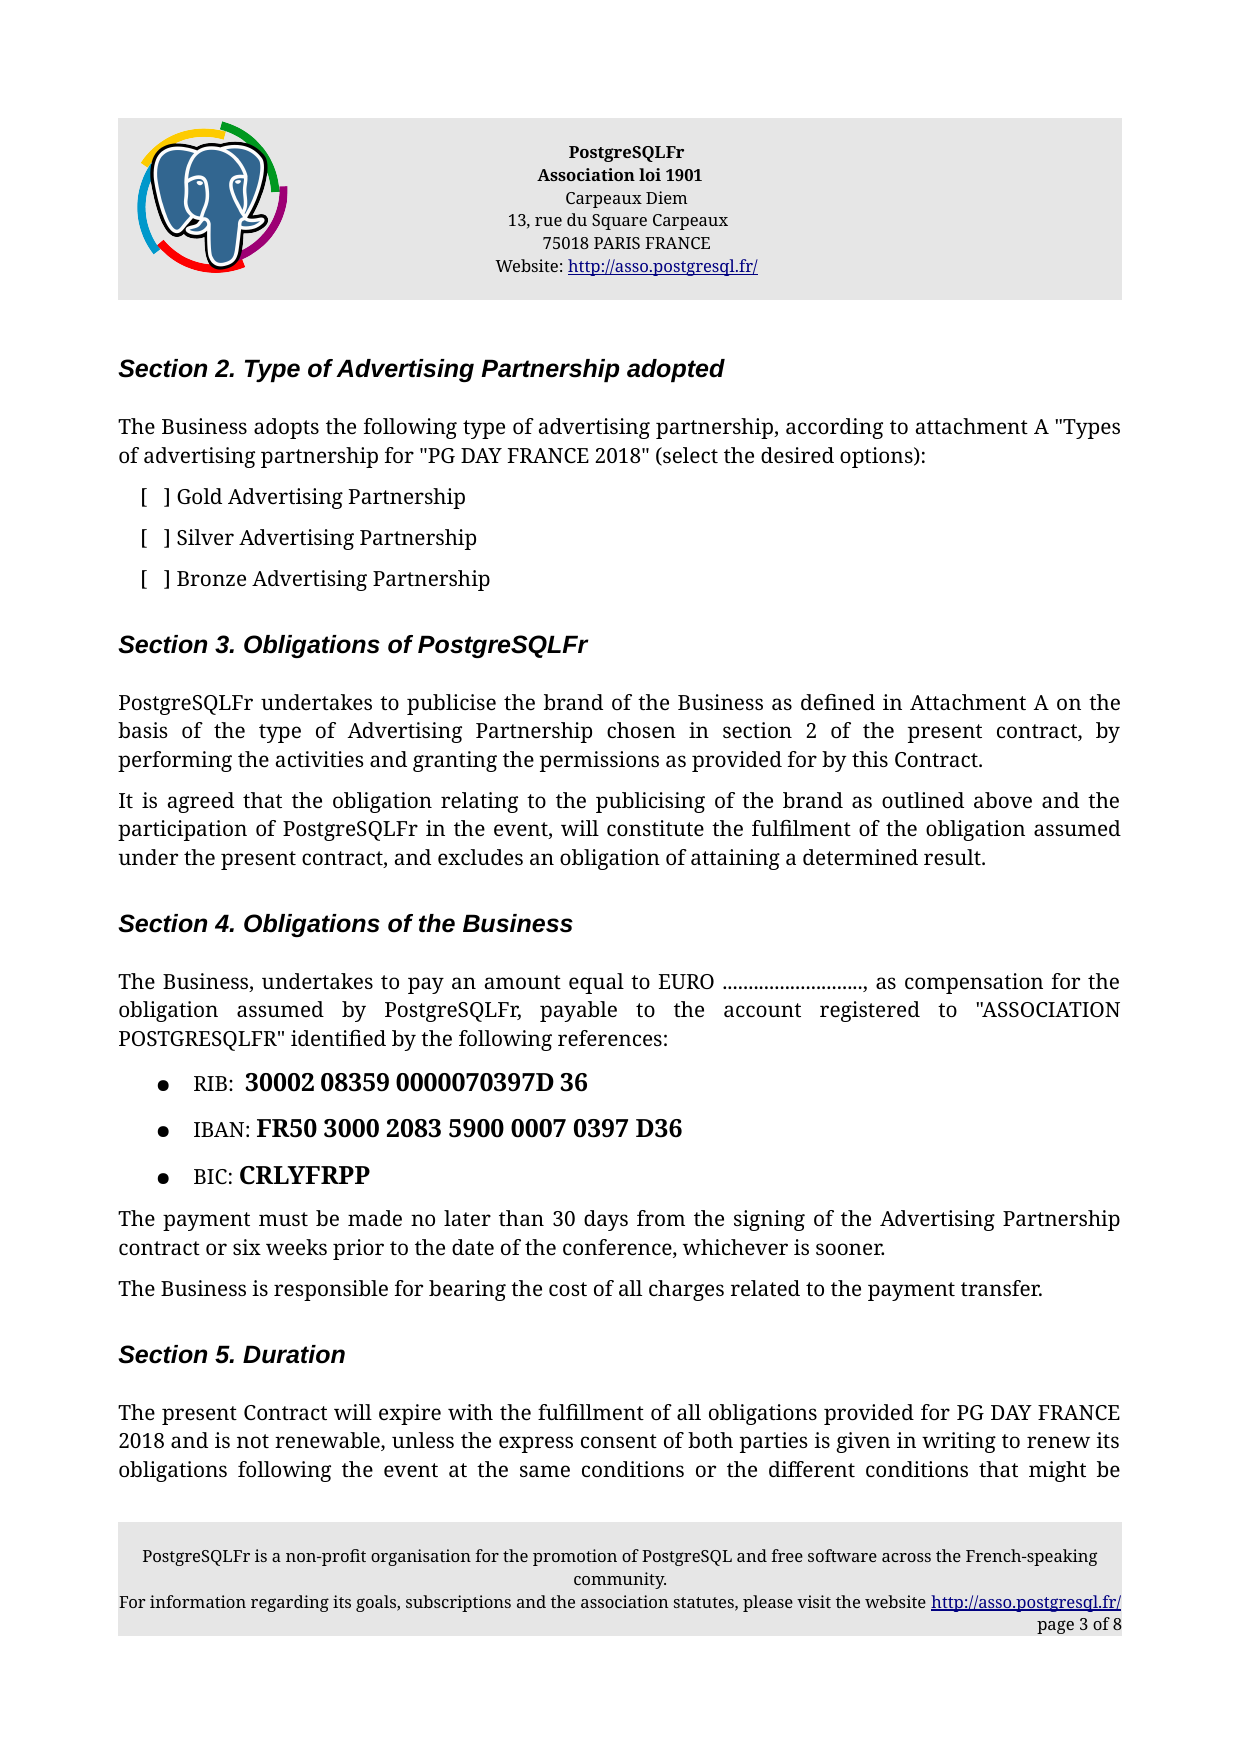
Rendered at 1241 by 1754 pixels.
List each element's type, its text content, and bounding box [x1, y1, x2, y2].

text The present Contract will expire with the fulfillment of all obligations provided for PG DAY FRANCE 2018 and is not renewable, unless the express consent of both parties is given in writing to renew its obligations following the event at the same conditions or the different conditions that might be [118, 1398, 1122, 1483]
picture [137, 121, 288, 273]
text The Business, undertakes to pay an amount equal to EURO ..........................., as compensation for the obligation assumed by PostgreSQLFr, payable to the account registered to "ASSOCIATION POSTGRESQLFR" identified by the following references: [118, 967, 1122, 1052]
text The payment must be made no later than 30 days from the signing of the Advertising Partnership contract or six weeks prior to the date of the conference, whichever is sooner. [118, 1204, 1122, 1261]
list BIC: CRLYFRPP [156, 1158, 1122, 1192]
text The Business is responsible for bearing the cost of all charges related to the payment transfer. [118, 1274, 1122, 1302]
text It is agreed that the obligation relating to the publicising of the brand as outlined above and the participation of PostgreSQLFr in the event, will constitute the fulfilment of the obligation assumed under the present contract, and excludes an obligation of attaining a determined result. [118, 786, 1122, 871]
subtitle Section 2. Type of Advertising Partnership adopted [118, 354, 1122, 383]
text [ ] Gold Advertising Partnership [118, 482, 1122, 510]
list IBAN: FR50 3000 2083 5900 0007 0397 D36 [156, 1111, 1122, 1145]
text PostgreSQLFr undertakes to publicise the brand of the Business as defined in Attachment A on the basis of the type of Advertising Partnership chosen in section 2 of the present contract, by performing the activities and granting the permissions as provided for by this Contract. [118, 688, 1122, 773]
text [ ] Bronze Advertising Partnership [118, 564, 1122, 592]
subtitle Section 3. Obligations of PostgreSQLFr [118, 630, 1122, 658]
subtitle Section 4. Obligations of the Business [118, 908, 1122, 937]
list RIB: 30002 08359 0000070397D 36 [156, 1064, 1122, 1099]
text [ ] Silver Advertising Partnership [118, 523, 1122, 551]
subtitle Section 5. Duration [118, 1339, 1122, 1368]
text The Business adopts the following type of advertising partnership, according to attachment A "Types of advertising partnership for "PG DAY FRANCE 2018" (select the desired options): [118, 412, 1122, 469]
